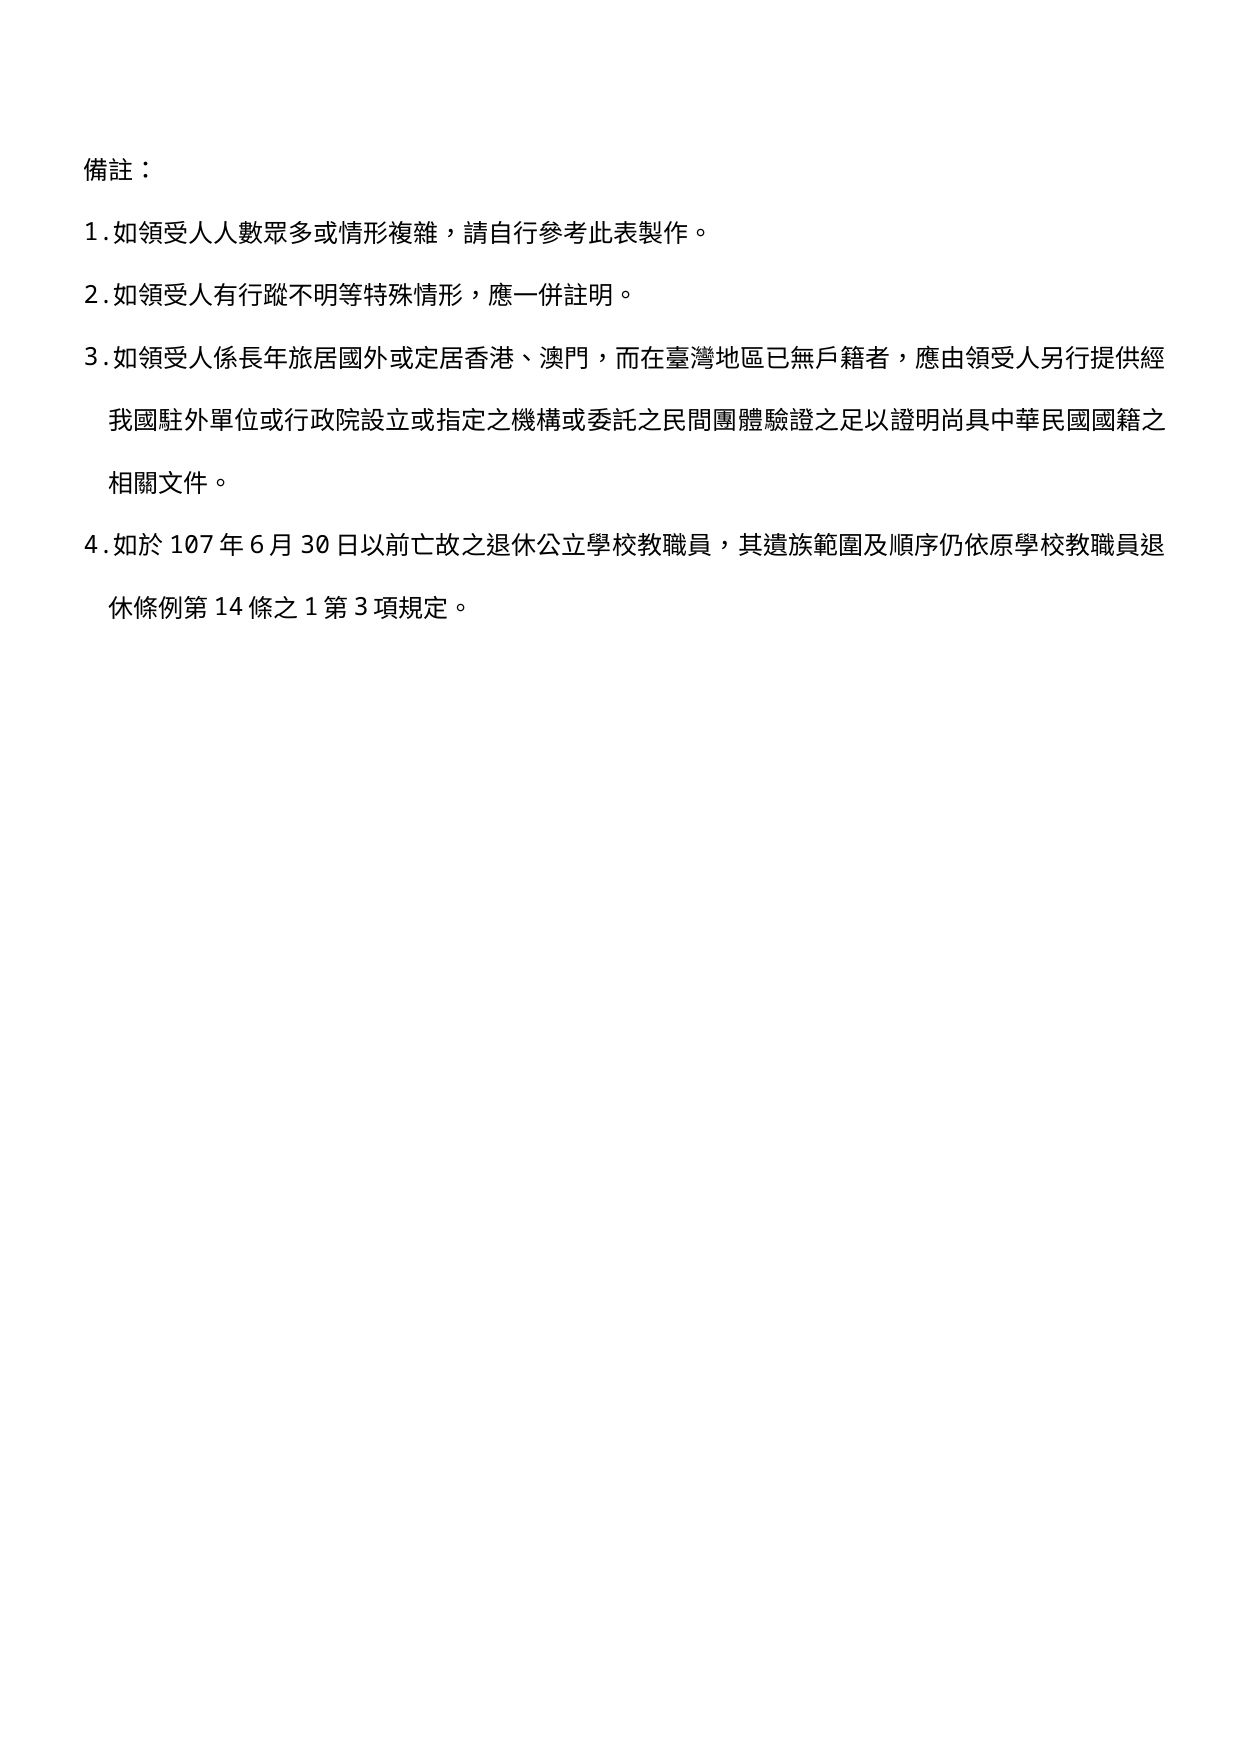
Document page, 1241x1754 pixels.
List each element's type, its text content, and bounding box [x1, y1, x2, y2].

text 2.如領受人有行蹤不明等特殊情形，應一併註明。 [83, 252, 1167, 314]
text 1.如領受人人數眾多或情形複雜，請自行參考此表製作。 [83, 189, 1167, 252]
text 3.如領受人係長年旅居國外或定居香港、澳門，而在臺灣地區已無戶籍者，應由領受人另行提供經我國駐外單位或行政院設立或指定之機構或委託之民間團體驗證之足以證明尚具中華民國國籍之相關文件。 [83, 314, 1167, 502]
text 4.如於107年6月30日以前亡故之退休公立學校教職員，其遺族範圍及順序仍依原學校教職員退休條例第14條之1第3項規定。 [83, 502, 1167, 627]
text 備註： [83, 127, 1167, 189]
